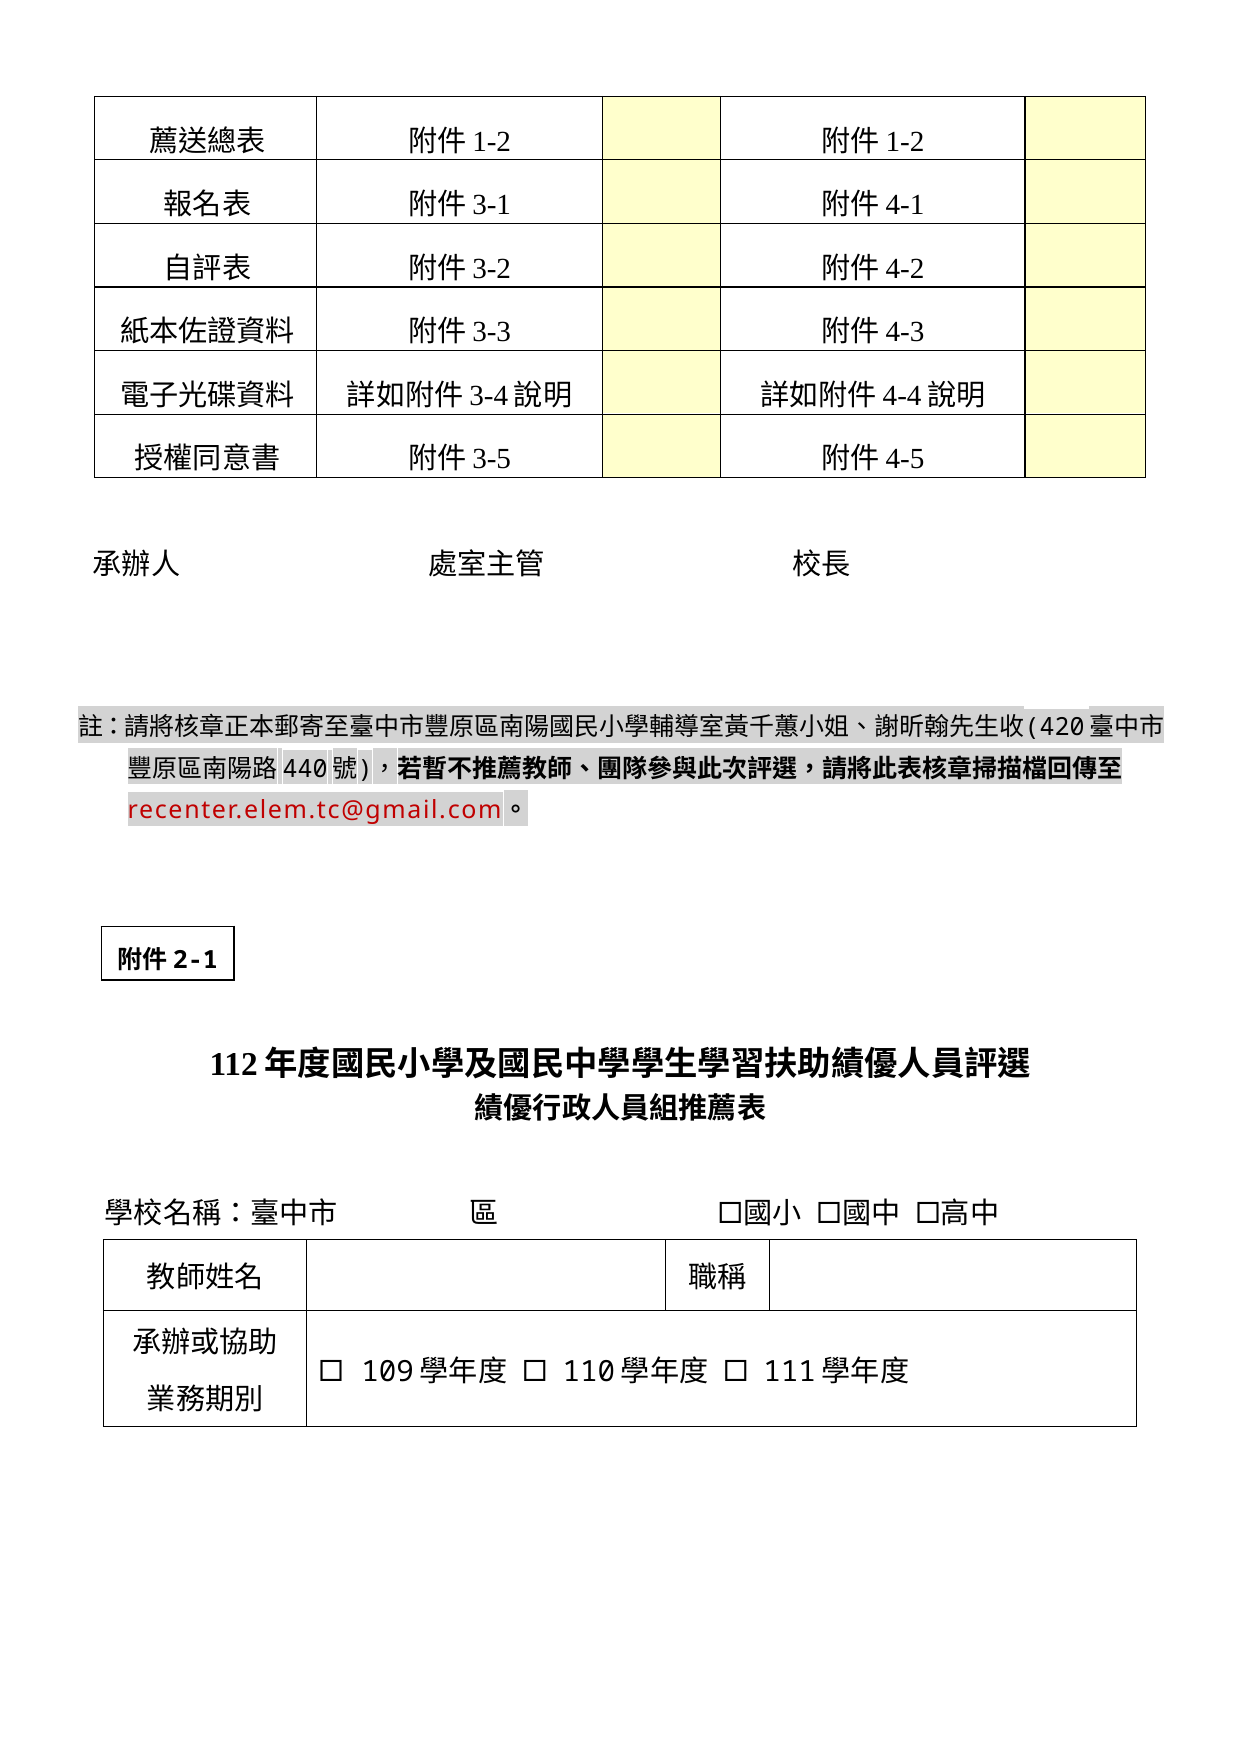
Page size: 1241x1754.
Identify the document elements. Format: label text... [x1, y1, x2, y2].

table_cell 授權同意書 [95, 415, 316, 477]
table_cell [603, 351, 720, 413]
table_cell 附件3-5 [317, 415, 602, 477]
table_header 職稱 [666, 1240, 769, 1310]
table_cell [1026, 288, 1145, 350]
text 學校名稱：臺中市 區 國小 國中 高中 [75, 1189, 1165, 1232]
text 承辦人 處室主管 校長 [75, 541, 1165, 583]
table_cell 附件4-5 [721, 415, 1024, 477]
text 112年度國民小學及國民中學學生學習扶助績優人員評選 [75, 1037, 1165, 1085]
table_cell [603, 288, 720, 350]
table_cell [603, 97, 720, 159]
table_cell 詳如附件3-4說明 [317, 351, 602, 413]
table_cell [1026, 224, 1145, 286]
table_header [307, 1240, 665, 1310]
table_cell [603, 160, 720, 223]
text 績優行政人員組推薦表 [75, 1085, 1165, 1127]
table_cell 附件3-3 [317, 288, 602, 350]
table_cell [603, 415, 720, 477]
table_cell 附件1-2 [317, 97, 602, 159]
table_cell 附件1-2 [721, 97, 1024, 159]
table_cell [1026, 97, 1145, 159]
table_cell 附件4-2 [721, 224, 1024, 286]
table_cell 紙本佐證資料 [95, 288, 316, 350]
table_cell [1026, 415, 1145, 477]
table_cell [1026, 160, 1145, 223]
text 註：請將核章正本郵寄至臺中市豐原區南陽國民小學輔導室黃千蕙小姐、謝昕翰先生收(420臺中市豐原區南陽路440號)，若暫不推薦教師、團隊參與此次評選，請將此表核章掃描檔回傳至recenter.elem.tc@gmail.com。 [78, 702, 1165, 827]
table_header [770, 1240, 1136, 1310]
table_cell 自評表 [95, 224, 316, 286]
table_cell 詳如附件4-4說明 [721, 351, 1024, 413]
table_cell 薦送總表 [95, 97, 316, 159]
table_cell 附件3-2 [317, 224, 602, 286]
table_cell [1026, 351, 1145, 413]
table_cell [603, 224, 720, 286]
table_header 教師姓名 [104, 1240, 306, 1310]
text 附件2-1 [117, 935, 218, 972]
table_cell 附件4-1 [721, 160, 1024, 223]
table_cell  109學年度  110學年度  111學年度 [307, 1311, 1136, 1426]
table_cell 附件4-3 [721, 288, 1024, 350]
table_cell 報名表 [95, 160, 316, 223]
table_cell 附件3-1 [317, 160, 602, 223]
table_cell 電子光碟資料 [95, 351, 316, 413]
table_cell 承辦或協助 業務期別 [104, 1311, 306, 1426]
